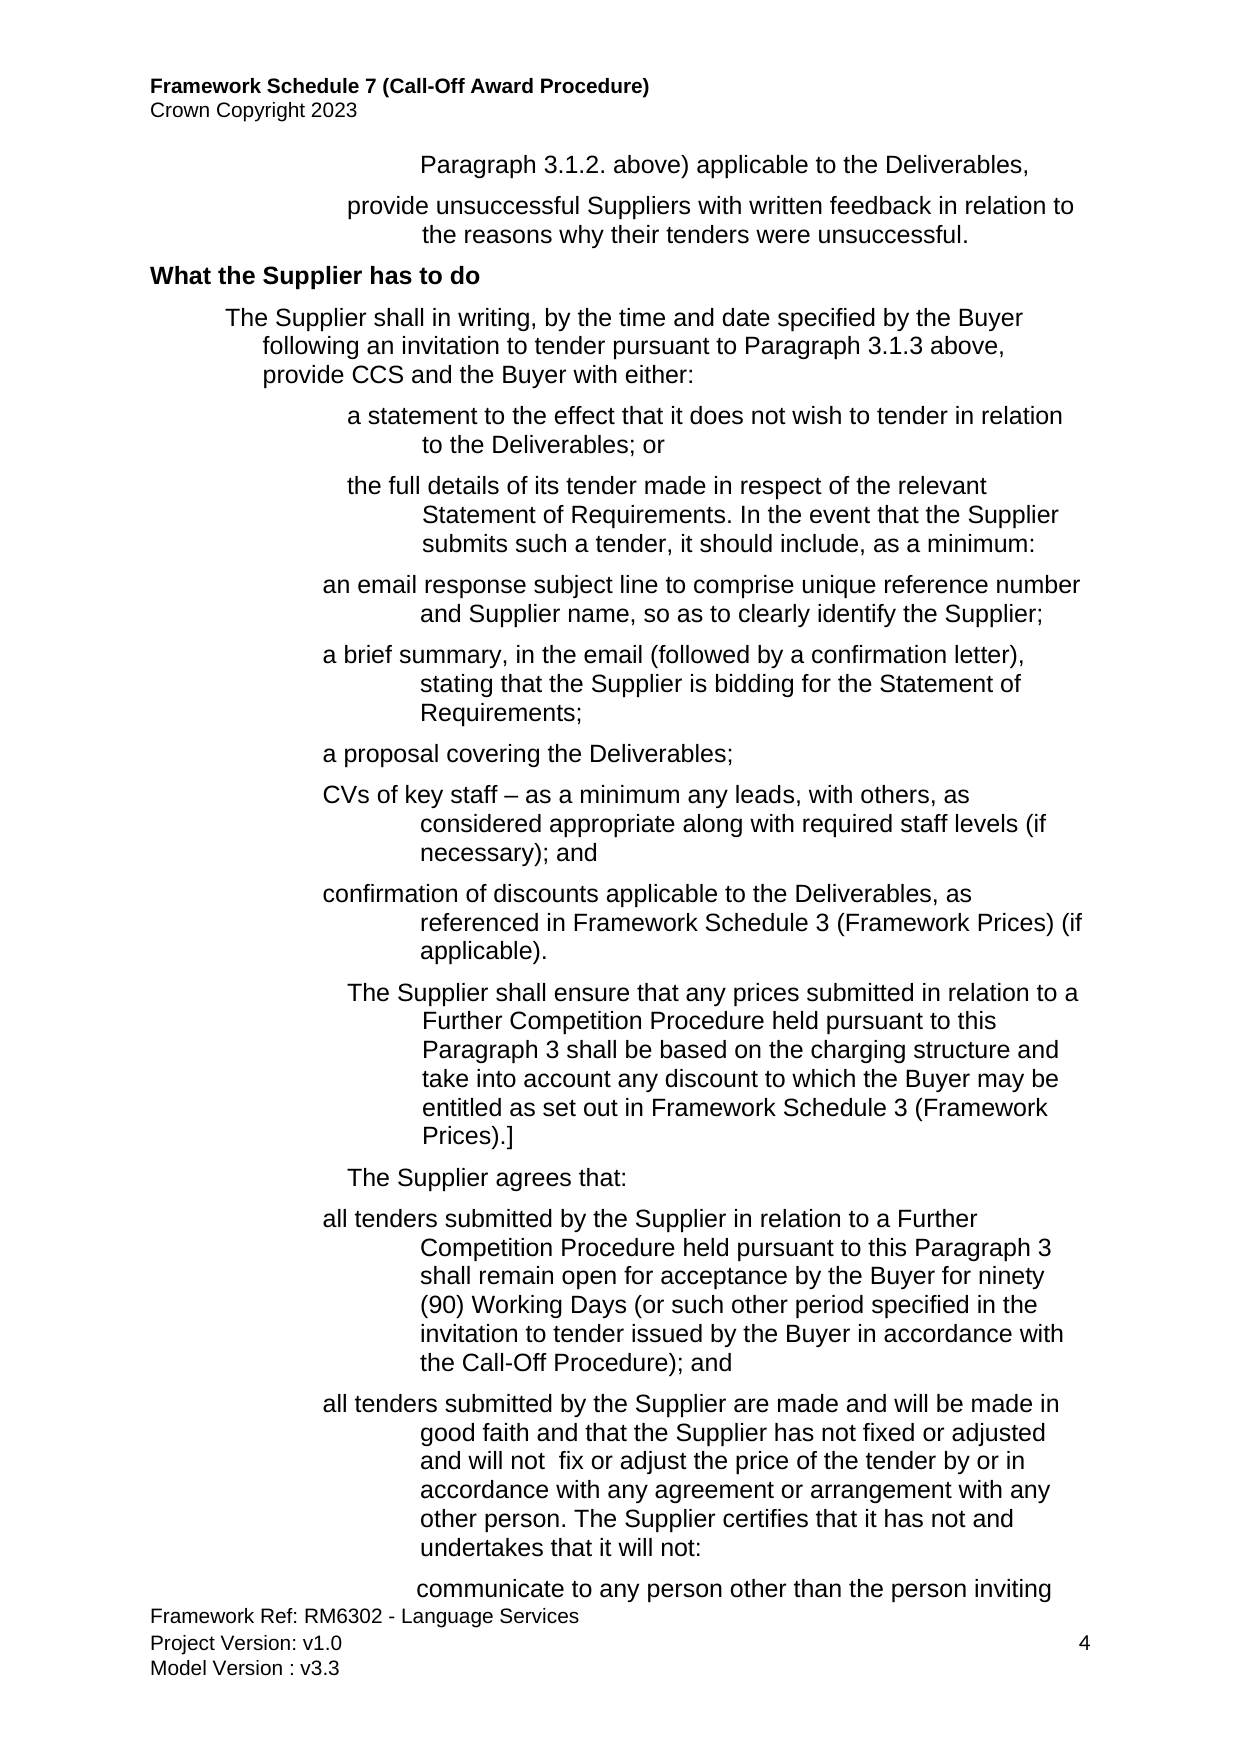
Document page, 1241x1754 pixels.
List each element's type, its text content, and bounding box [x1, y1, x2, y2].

text provide unsuccessful Suppliers with written feedback in relation to the reasons why their tenders were unsuccessful. [347, 191, 1090, 249]
text confirmation of discounts applicable to the Deliverables, as referenced in Framework Schedule 3 (Framework Prices) (if applicable). [322, 879, 1090, 965]
text The Supplier agrees that: [347, 1162, 1090, 1191]
text all tenders submitted by the Supplier in relation to a Further Competition Procedure held pursuant to this Paragraph 3 shall remain open for acceptance by the Buyer for ninety (90) Working Days (or such other period specified in the invitation to tender issued by the Buyer in accordance with the Call-Off Procedure); and [322, 1204, 1090, 1376]
text The Supplier shall ensure that any prices submitted in relation to a Further Competition Procedure held pursuant to this Paragraph 3 shall be based on the charging structure and take into account any discount to which the Buyer may be entitled as set out in Framework Schedule 3 (Framework Prices).] [347, 977, 1090, 1150]
text all tenders submitted by the Supplier are made and will be made in good faith and that the Supplier has not fixed or adjusted and will not fix or adjust the price of the tender by or in accordance with any agreement or arrangement with any other person. The Supplier certifies that it has not and undertakes that it will not: [322, 1389, 1090, 1561]
text a brief summary, in the email (followed by a confirmation letter), stating that the Supplier is bidding for the Statement of Requirements; [322, 640, 1090, 726]
text the full details of its tender made in respect of the relevant Statement of Requirements. In the event that the Supplier submits such a tender, it should include, as a minimum: [347, 471, 1090, 557]
text The Supplier shall in writing, by the time and date specified by the Buyer following an invitation to tender pursuant to Paragraph 3.1.3 above, provide CCS and the Buyer with either: [225, 302, 1090, 389]
text Paragraph 3.1.2. above) applicable to the Deliverables, [322, 150, 1090, 179]
text a proposal covering the Deliverables; [322, 739, 1090, 767]
text CVs of key staff – as a minimum any leads, with others, as considered appropriate along with required staff levels (if necessary); and [322, 780, 1090, 866]
text a statement to the effect that it does not wish to tender in relation to the Deliverables; or [347, 401, 1090, 459]
text an email response subject line to comprise unique reference number and Supplier name, so as to clearly identify the Supplier; [322, 570, 1090, 627]
text communicate to any person other than the person inviting [416, 1574, 1090, 1602]
text What the Supplier has to do [150, 261, 1090, 290]
